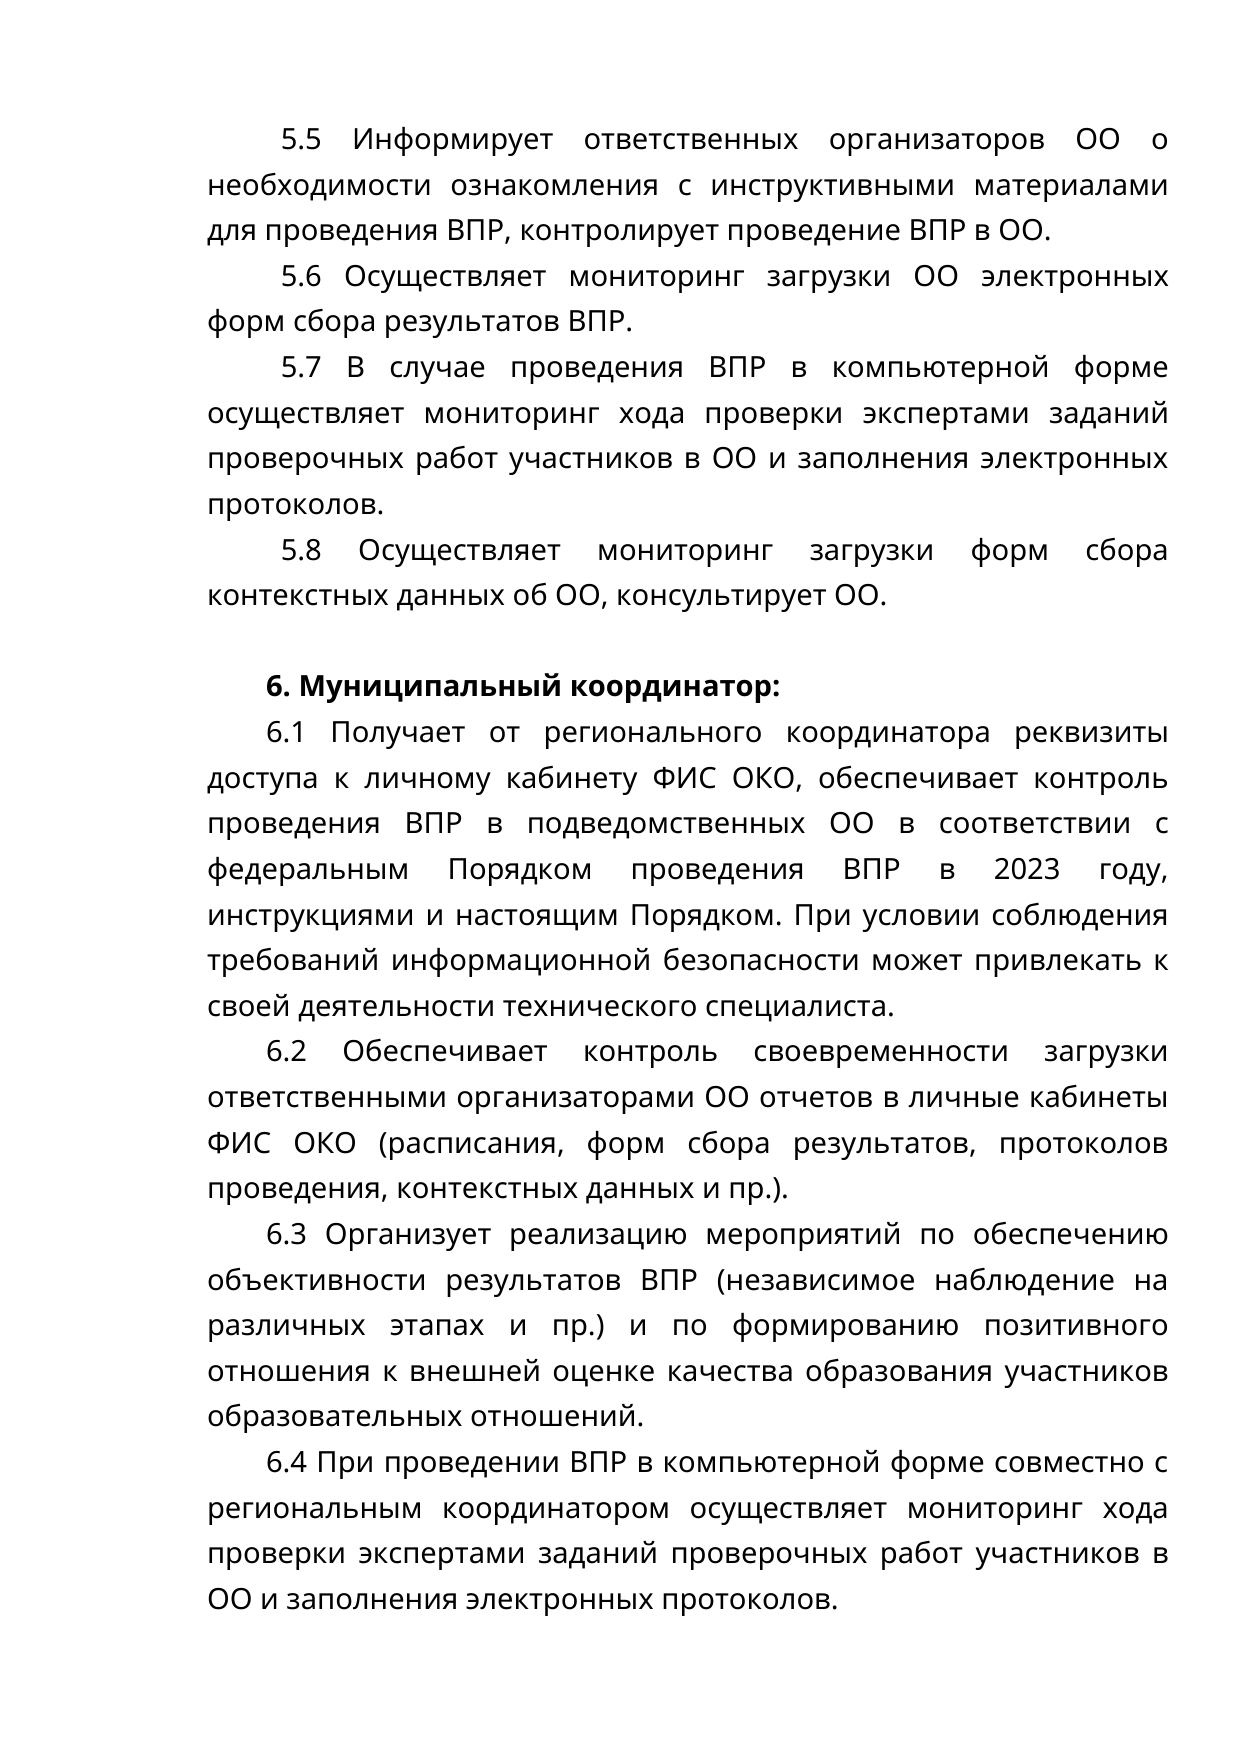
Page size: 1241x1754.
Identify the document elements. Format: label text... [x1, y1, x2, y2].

text 5.8 Осуществляет мониторинг загрузки форм сбора контекстных данных об ОО, консультирует ОО. [207, 529, 1169, 614]
text 6.4 При проведении ВПР в компьютерной форме совместно с региональным координатором осуществляет мониторинг хода проверки экспертами заданий проверочных работ участников в ОО и заполнения электронных протоколов. [207, 1441, 1169, 1618]
text 5.5 Информирует ответственных организаторов ОО о необходимости ознакомления с инструктивными материалами для проведения ВПР, контролирует проведение ВПР в ОО. [207, 118, 1169, 249]
text 6.1 Получает от регионального координатора реквизиты доступа к личному кабинету ФИС ОКО, обеспечивает контроль проведения ВПР в подведомственных ОО в соответствии с федеральным Порядком проведения ВПР в 2023 году, инструкциями и настоящим Порядком. При условии соблюдения требований информационной безопасности может привлекать к своей деятельности технического специалиста. [207, 711, 1169, 1025]
text 6. Муниципальный координатор: [207, 666, 1169, 705]
text 6.2 Обеспечивает контроль своевременности загрузки ответственными организаторами ОО отчетов в личные кабинеты ФИС ОКО (расписания, форм сбора результатов, протоколов проведения, контекстных данных и пр.). [207, 1031, 1169, 1207]
text 5.6 Осуществляет мониторинг загрузки ОО электронных форм сбора результатов ВПР. [207, 255, 1169, 340]
text 6.3 Организует реализацию мероприятий по обеспечению объективности результатов ВПР (независимое наблюдение на различных этапах и пр.) и по формированию позитивного отношения к внешней оценке качества образования участников образовательных отношений. [207, 1213, 1169, 1435]
text 5.7 В случае проведения ВПР в компьютерной форме осуществляет мониторинг хода проверки экспертами заданий проверочных работ участников в ОО и заполнения электронных протоколов. [207, 346, 1169, 523]
